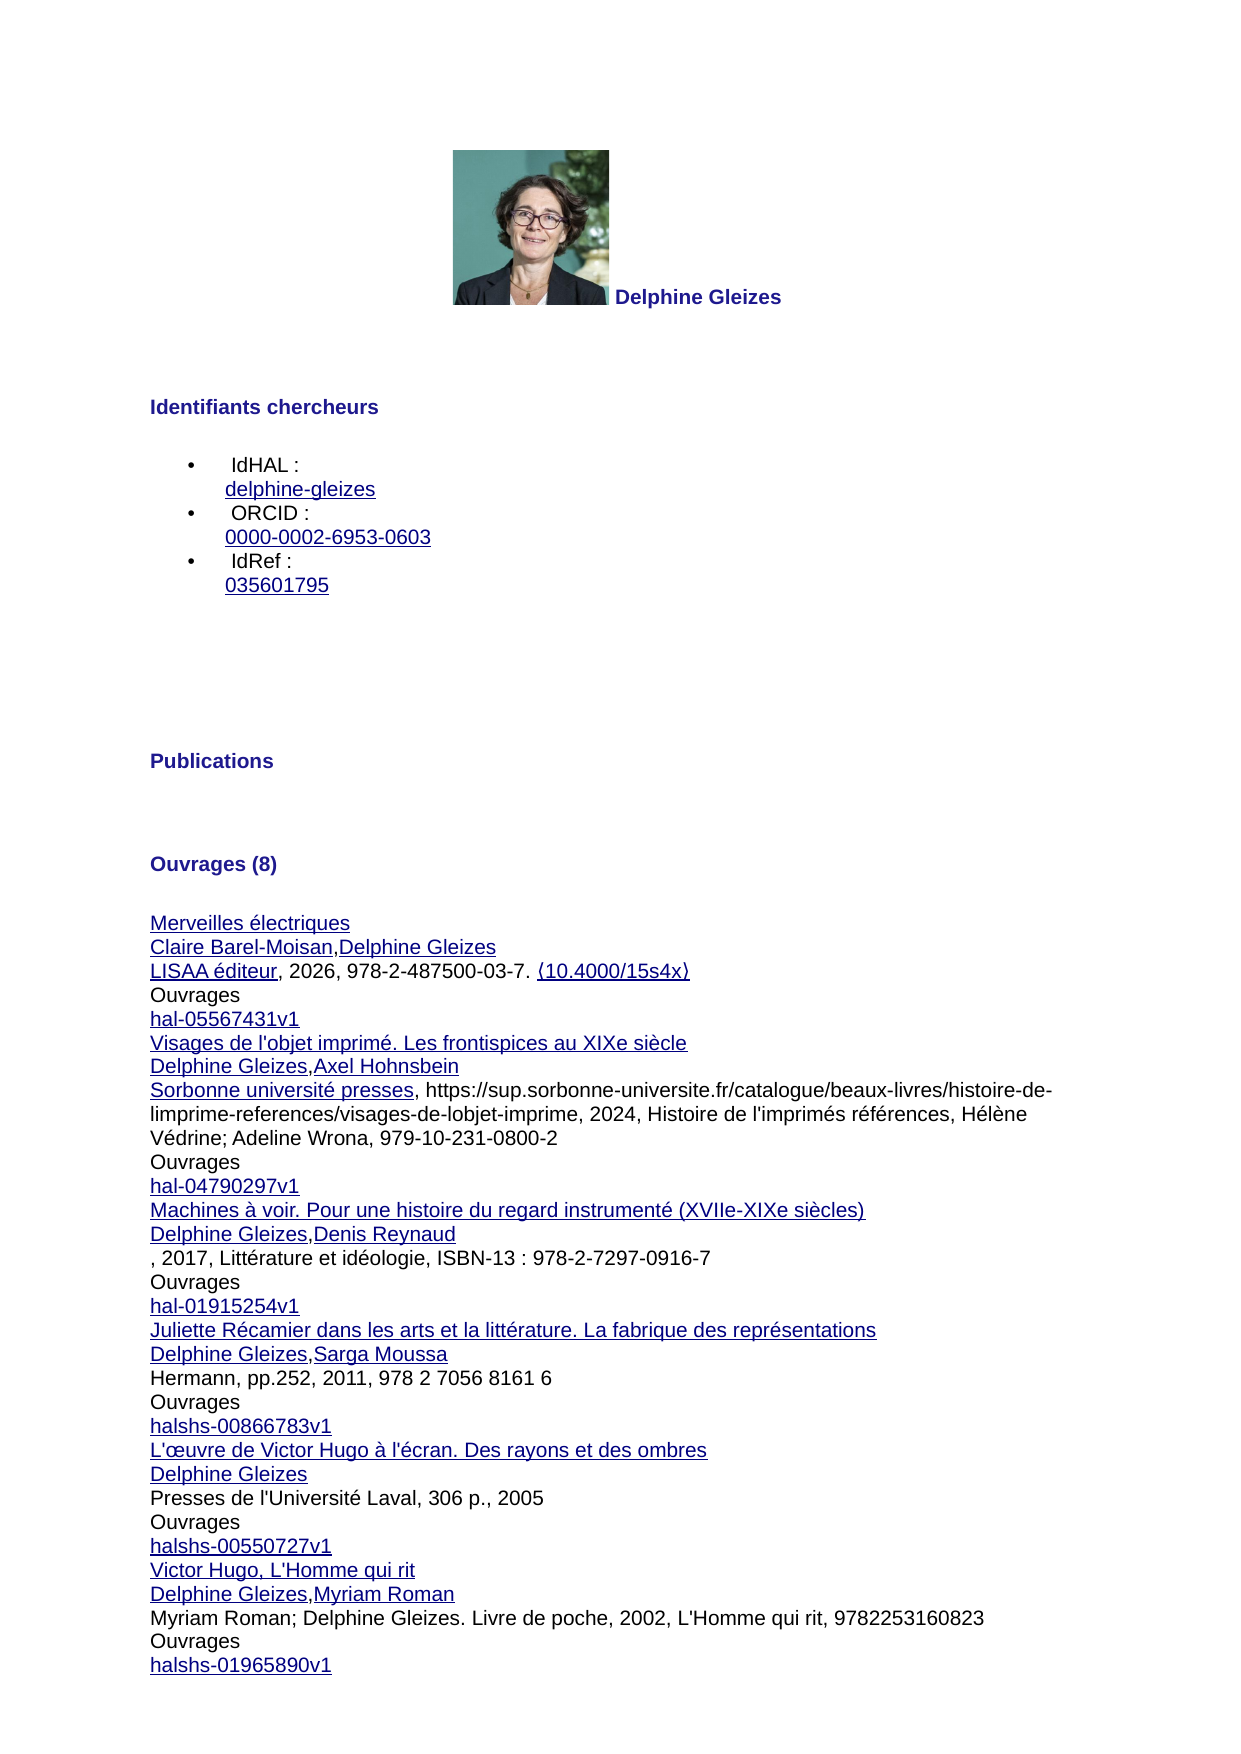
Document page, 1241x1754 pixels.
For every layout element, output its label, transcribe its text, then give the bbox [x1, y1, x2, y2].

table_cell Juliette Récamier dans les arts et la littérature. La fabrique des représentations Delphine Gleizes,Sarga Moussa Hermann, pp.252, 2011, 978 2 7056 8161 6 Ouvrages halshs-00866783v1 [150, 1318, 1090, 1438]
list 035601795 [187, 573, 1090, 597]
table_cell L'œuvre de Victor Hugo à l'écran. Des rayons et des ombres Delphine Gleizes Presses de l'Université Laval, 306 p., 2005 Ouvrages halshs-00550727v1 [150, 1438, 1090, 1557]
list 0000-0002-6953-0603 [187, 525, 1090, 549]
table_header Merveilles électriques Claire Barel-Moisan,Delphine Gleizes LISAA éditeur, 2026, 978-2-487500-03-7. ⟨10.4000/15s4x⟩ Ouvrages hal-05567431v1 [150, 911, 1090, 1030]
subtitle Publications [150, 749, 1090, 773]
list IdHAL : [187, 453, 1090, 477]
list delphine-gleizes [187, 477, 1090, 501]
table_cell Visages de l'objet imprimé. Les frontispices au XIXe siècle Delphine Gleizes,Axel Hohnsbein Sorbonne université presses, https://sup.sorbonne-universite.fr/catalogue/beaux-livres/histoire-de-limprime-references/visages-de-lobjet-imprime, 2024, Histoire de l'imprimés références, Hélène Védrine; Adeline Wrona, 979-10-231-0800-2 Ouvrages hal-04790297v1 [150, 1030, 1090, 1198]
list IdRef : [187, 549, 1090, 573]
subtitle Delphine Gleizes [150, 150, 1090, 308]
table_cell Victor Hugo, L'Homme qui rit Delphine Gleizes,Myriam Roman Myriam Roman; Delphine Gleizes. Livre de poche, 2002, L'Homme qui rit, 9782253160823 Ouvrages halshs-01965890v1 [150, 1558, 1090, 1677]
list ORCID : [187, 501, 1090, 525]
picture [452, 150, 610, 305]
subtitle Identifiants chercheurs [150, 395, 1090, 419]
subtitle Ouvrages (8) [150, 852, 1090, 876]
table_cell Machines à voir. Pour une histoire du regard instrumenté (XVIIe-XIXe siècles) Delphine Gleizes,Denis Reynaud , 2017, Littérature et idéologie, ISBN-13 : 978-2-7297-0916-7 Ouvrages hal-01915254v1 [150, 1198, 1090, 1318]
